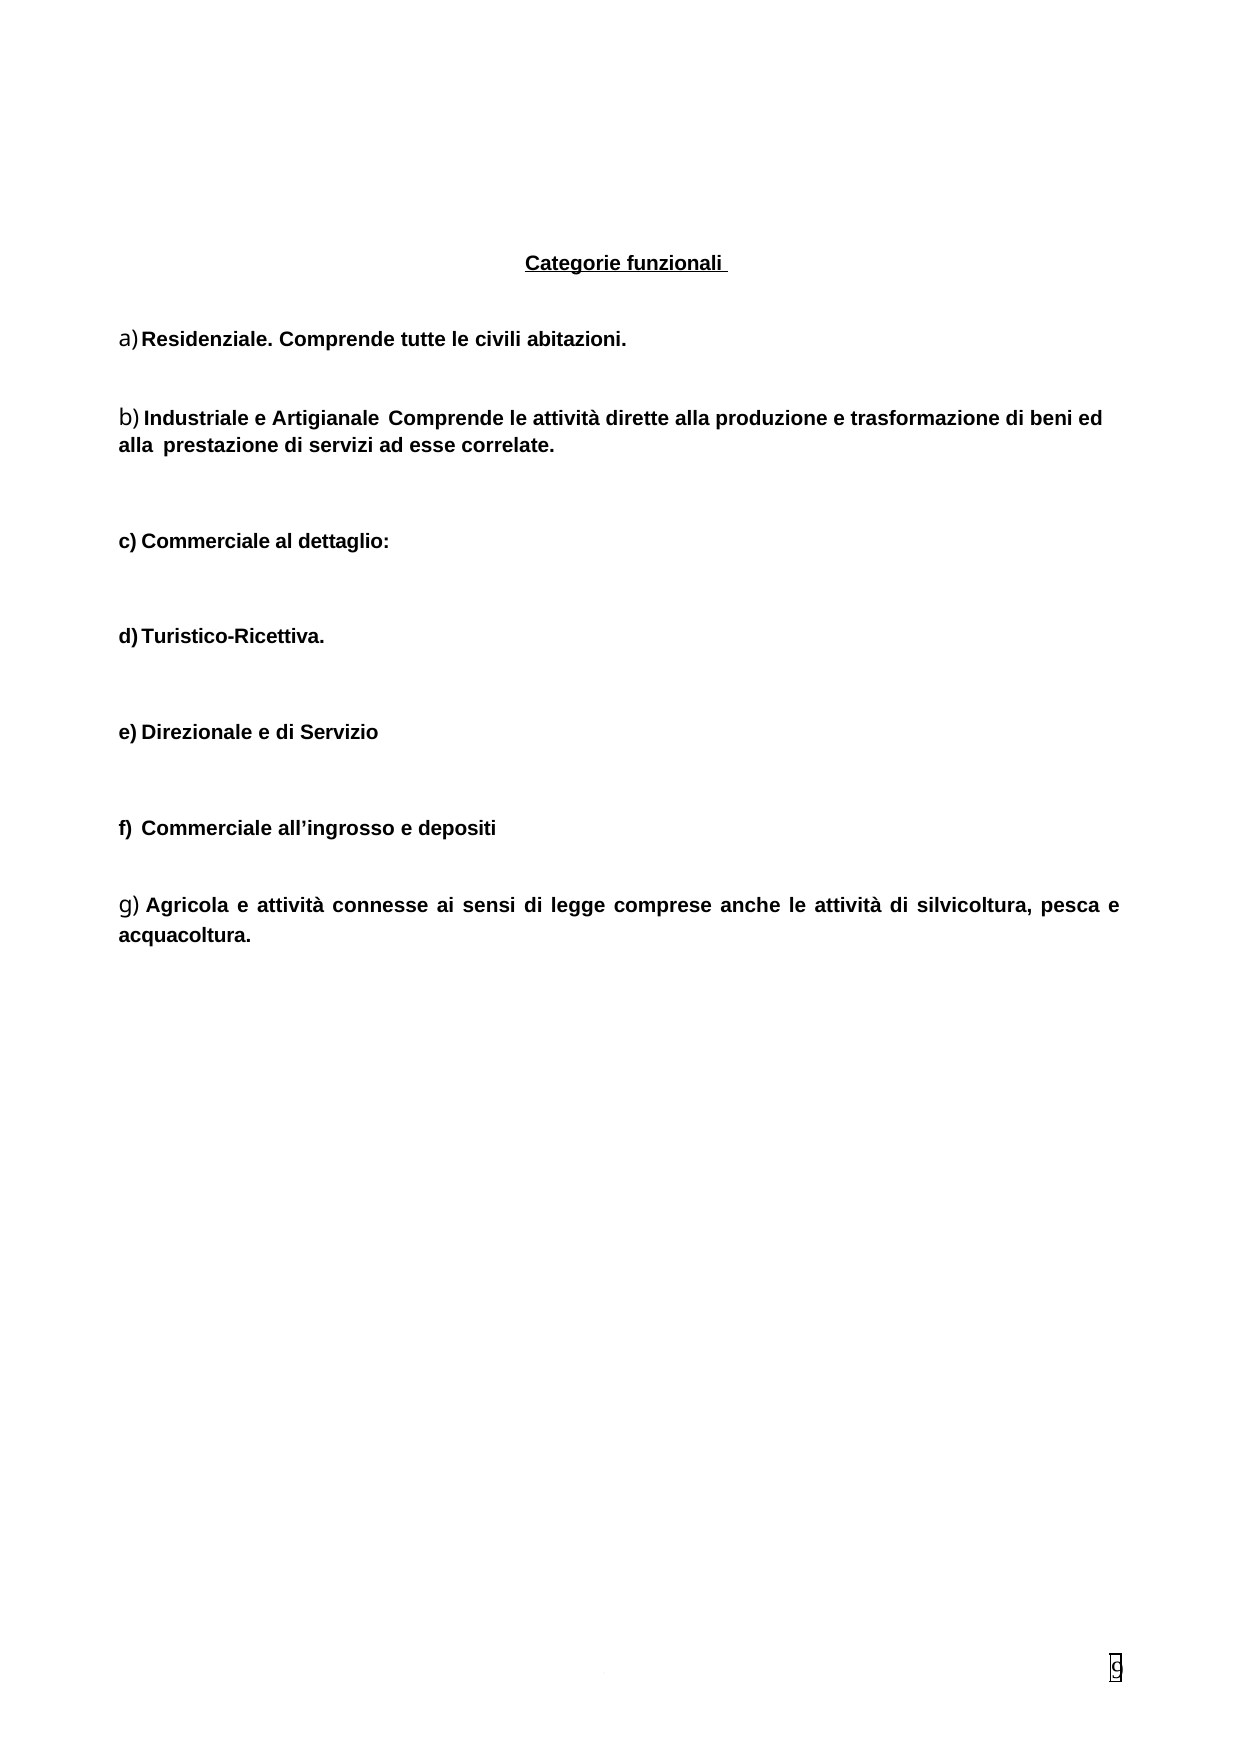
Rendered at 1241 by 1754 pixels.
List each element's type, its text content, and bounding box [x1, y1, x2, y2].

list Residenziale. Comprende tutte le civili abitazioni. [118, 322, 1137, 353]
subtitle Turistico-Ricettiva. [118, 624, 1137, 648]
list Agricola e attività connesse ai sensi di legge comprese anche le attività di silvicoltura, pesca e acquacoltura. [118, 888, 1122, 947]
list Industriale e Artigianale Comprende le attività dirette alla produzione e trasformazione di beni ed alla prestazione di servizi ad esse correlate. [118, 401, 1121, 457]
subtitle Commerciale all’ingrosso e depositi [118, 816, 1137, 840]
subtitle Direzionale e di Servizio [118, 720, 1137, 744]
subtitle Categorie funzionali [124, 250, 1122, 274]
subtitle Commerciale al dettaglio: [118, 528, 1137, 552]
